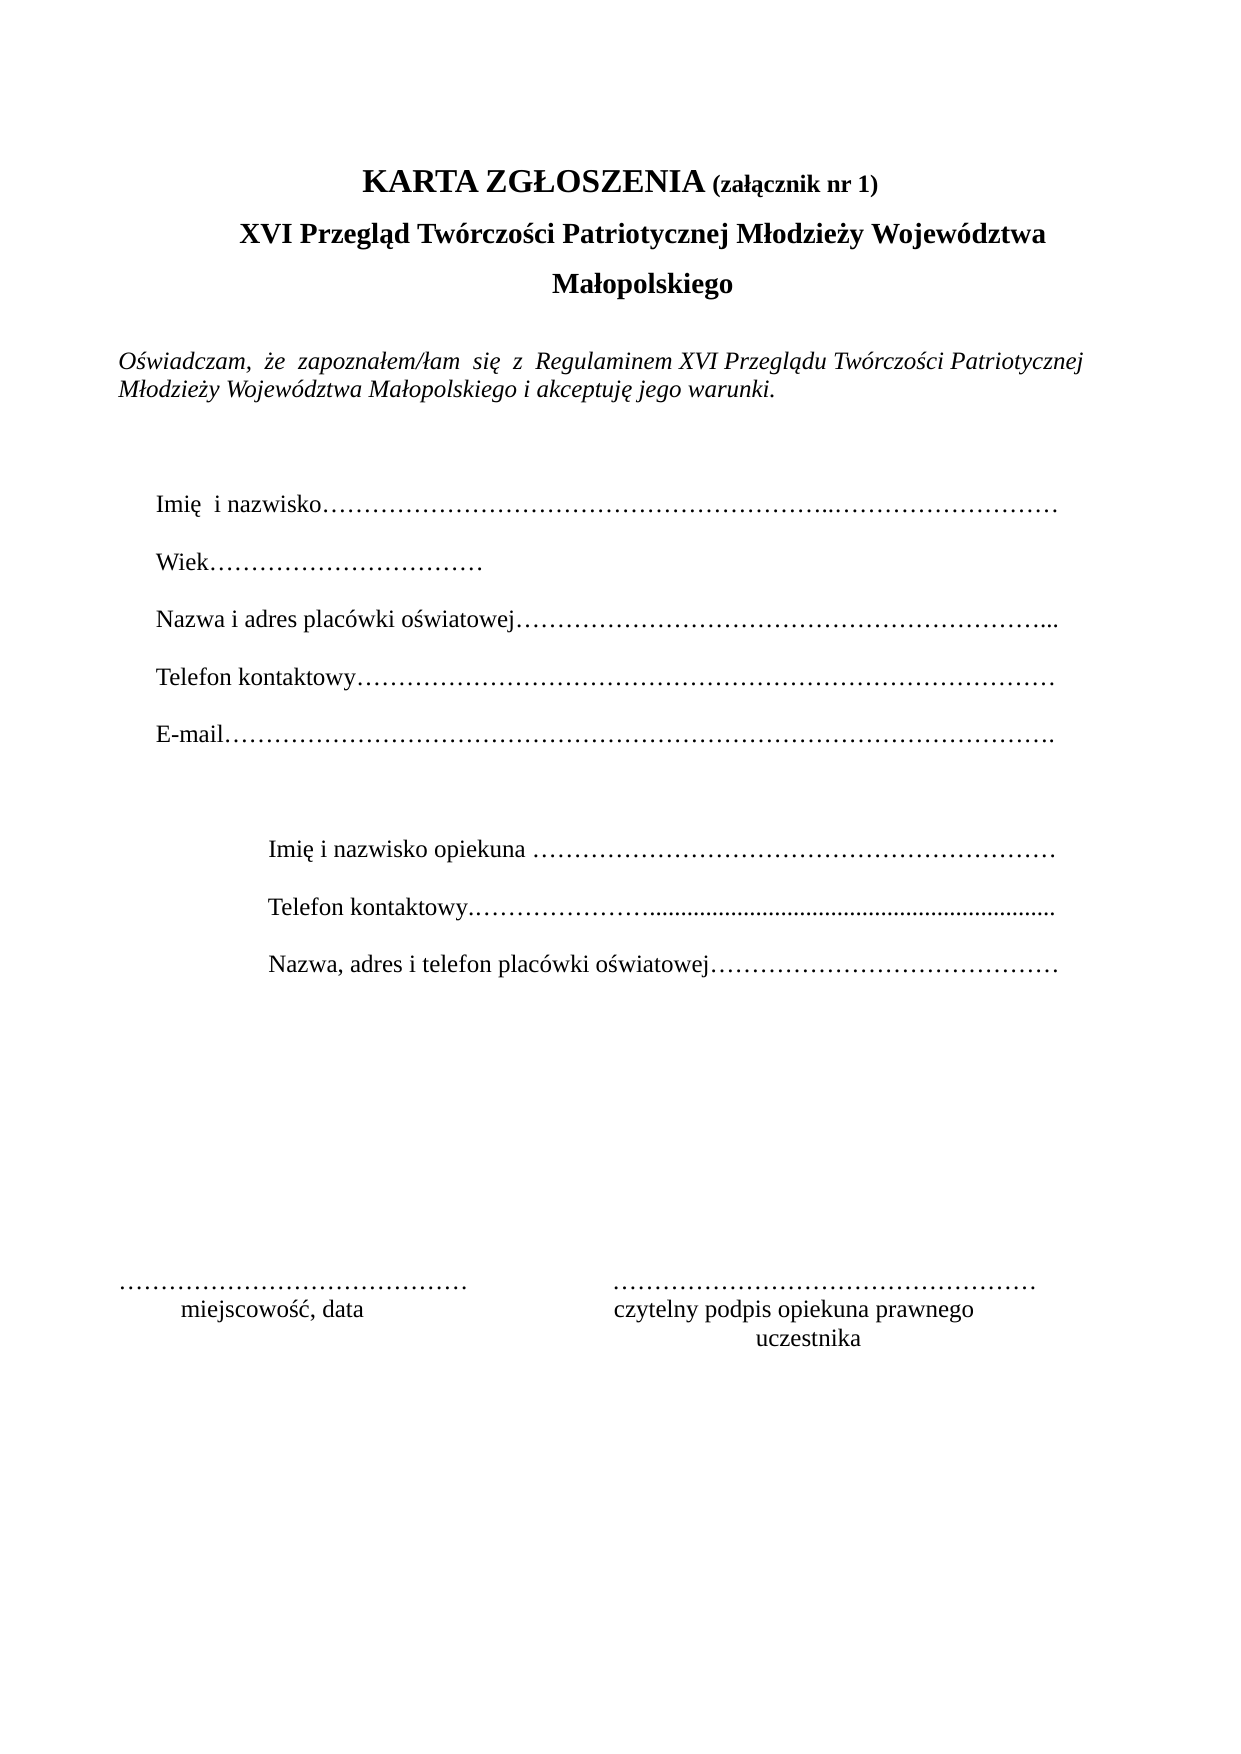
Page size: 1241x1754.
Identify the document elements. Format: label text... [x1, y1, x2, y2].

subtitle KARTA ZGŁOSZENIA (załącznik nr 1) XVI Przegląd Twórczości Patriotycznej Młodzieży Województwa Małopolskiego [118, 161, 1122, 300]
text Telefon kontaktowy………………………………………………………………………… [156, 662, 1122, 691]
text Imię i nazwisko……………………………………………………..……………………… [156, 489, 1122, 547]
text uczestnika [118, 1323, 1122, 1352]
text Imię i nazwisko opiekuna ……………………………………………………… [156, 834, 1122, 892]
text Nazwa i adres placówki oświatowej………………………………………………………... [156, 604, 1122, 633]
text Telefon kontaktowy.…………………................................................................. [156, 892, 1122, 921]
text E-mail………………………………………………………………………………………. [156, 719, 1122, 748]
text Nazwa, adres i telefon placówki oświatowej…………………………………… [156, 949, 1122, 978]
text …………………………………… …………………………………………… [118, 1266, 1122, 1294]
text Oświadczam, że zapoznałem/łam się z Regulaminem XVI Przeglądu Twórczości Patriotycznej Młodzieży Województwa Małopolskiego i akceptuję jego warunki. [118, 346, 1122, 403]
text miejscowość, data czytelny podpis opiekuna prawnego [118, 1294, 1122, 1323]
text Wiek…………………………… [156, 547, 1122, 576]
